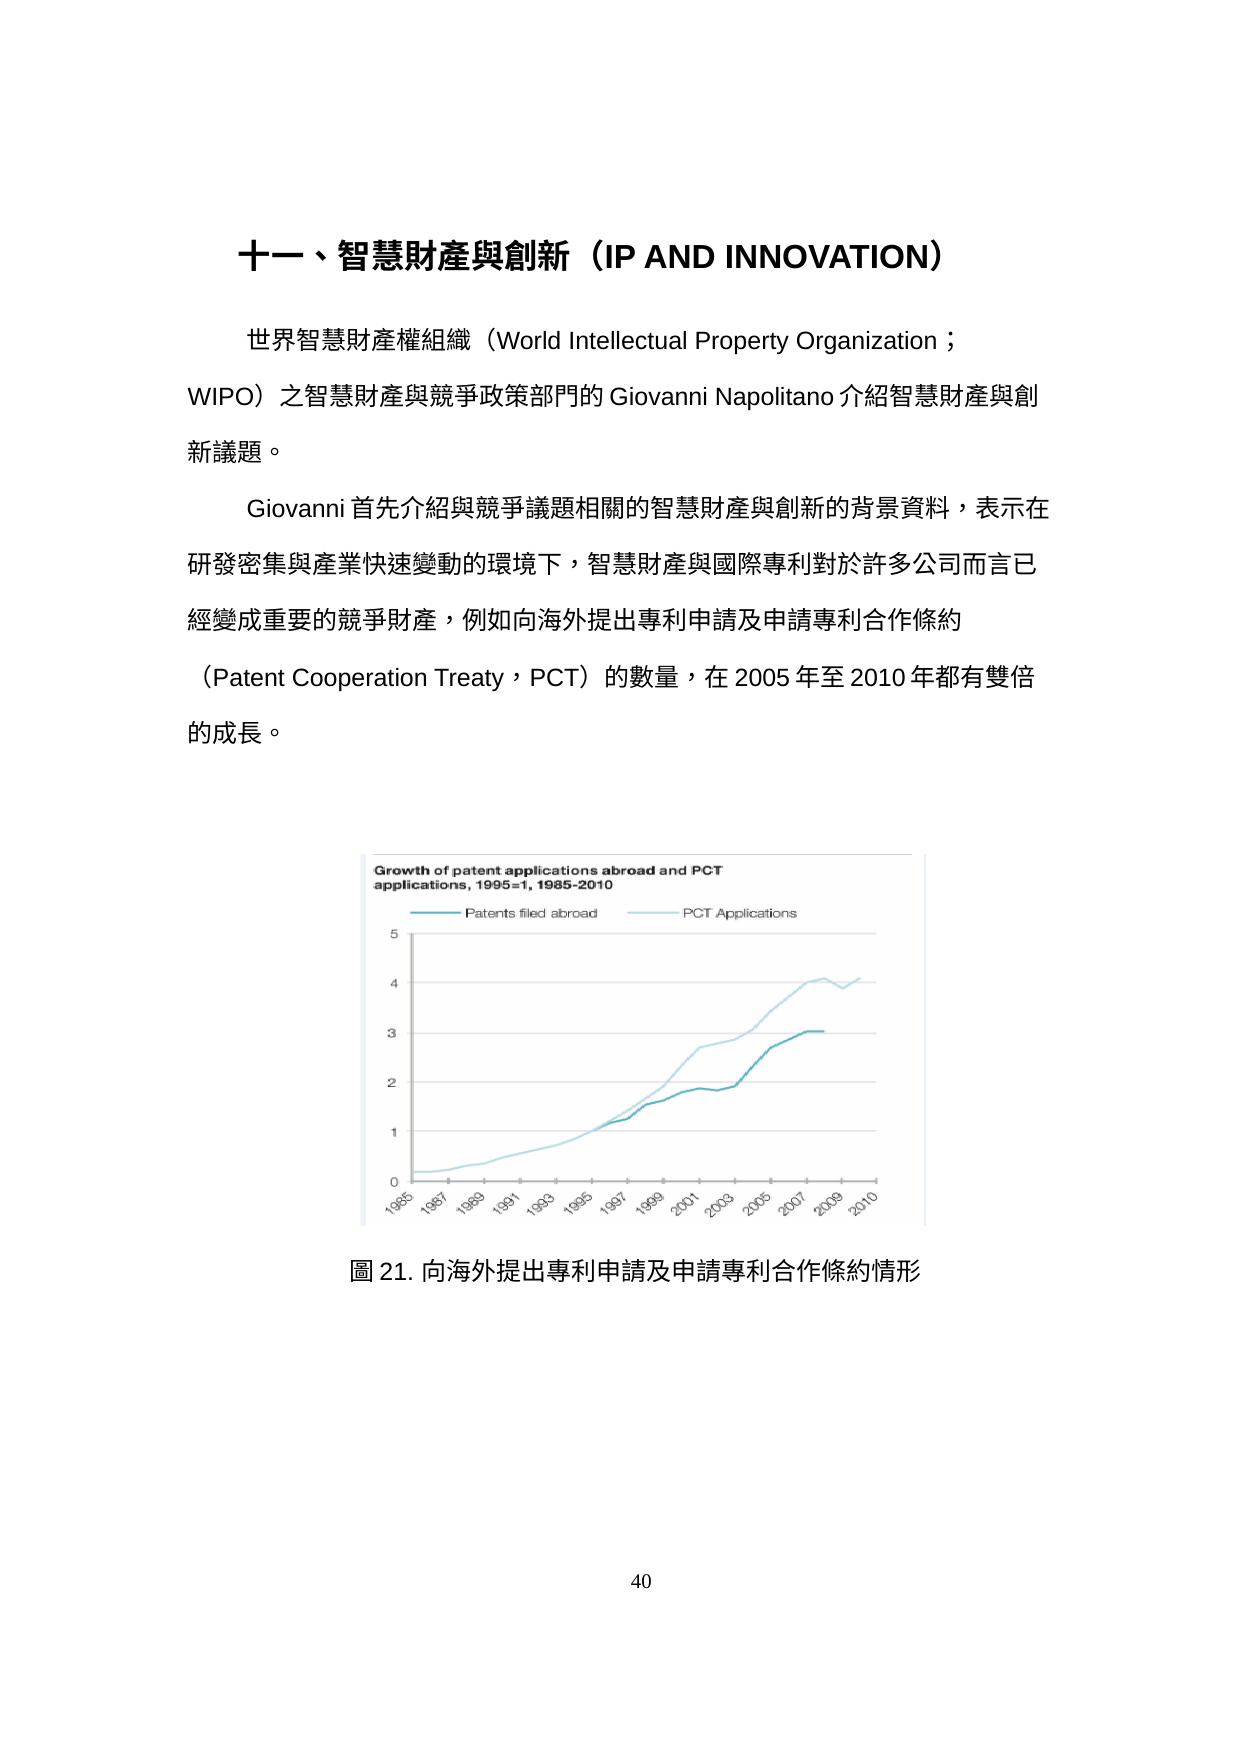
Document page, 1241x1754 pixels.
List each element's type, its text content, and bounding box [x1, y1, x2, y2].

text 圖21. 向海外提出專利申請及申請專利合作條約情形 [187, 820, 1053, 1288]
subtitle 十一、智慧財產與創新（IP AND INNOVATION） [238, 216, 1053, 291]
text 世界智慧財產權組織（World Intellectual Property Organization；WIPO）之智慧財產與競爭政策部門的Giovanni Napolitano介紹智慧財產與創新議題。 [187, 319, 1053, 469]
text Giovanni首先介紹與競爭議題相關的智慧財產與創新的背景資料，表示在研發密集與產業快速變動的環境下，智慧財產與國際專利對於許多公司而言已經變成重要的競爭財產，例如向海外提出專利申請及申請專利合作條約（Patent Cooperation Treaty，PCT）的數量，在2005年至2010年都有雙倍的成長。 [187, 488, 1053, 750]
